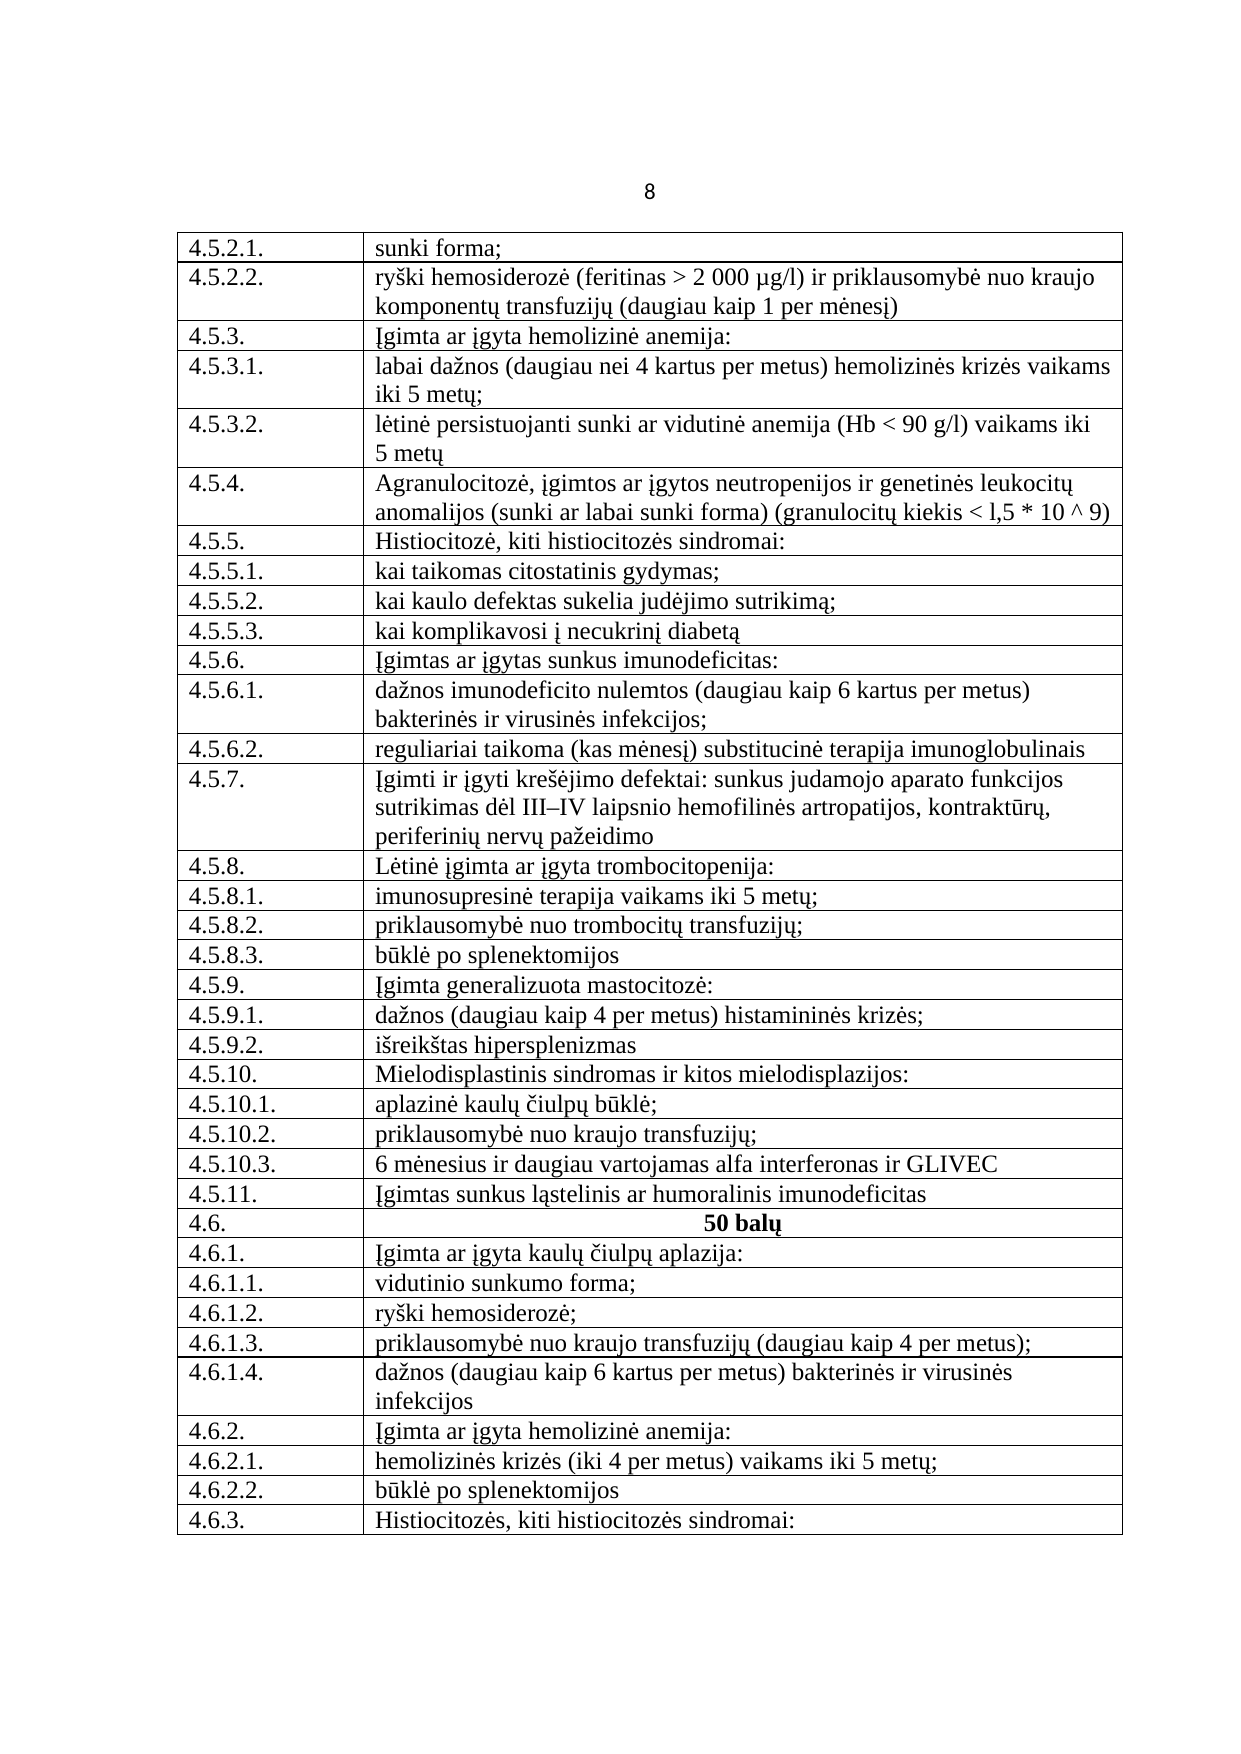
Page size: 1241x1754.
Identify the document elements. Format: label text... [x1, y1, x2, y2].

table_cell priklausomybė nuo kraujo transfuzijų; [364, 1119, 1122, 1148]
table_cell 4.5.5. [178, 526, 363, 555]
table_cell Agranulocitozė, įgimtos ar įgytos neutropenijos ir genetinės leukocitų anomalijos (sunki ar labai sunki forma) (granulocitų kiekis < l,5 * 10 ^ 9) [364, 468, 1122, 525]
table_cell 4.6.3. [178, 1505, 363, 1534]
table_cell Įgimta ar įgyta kaulų čiulpų aplazija: [364, 1238, 1122, 1267]
table_cell Įgimtas ar įgytas sunkus imunodeficitas: [364, 646, 1122, 674]
table_cell priklausomybė nuo kraujo transfuzijų (daugiau kaip 4 per metus); [364, 1328, 1122, 1356]
table_cell 4.6.2. [178, 1416, 363, 1445]
table_cell dažnos (daugiau kaip 6 kartus per metus) bakterinės ir virusinės infekcijos [364, 1358, 1122, 1415]
table_cell 4.6.1. [178, 1238, 363, 1267]
table_cell Įgimtas sunkus ląstelinis ar humoralinis imunodeficitas [364, 1179, 1122, 1207]
table_cell 4.6. [178, 1209, 363, 1237]
table_cell 4.5.3.1. [178, 351, 363, 408]
table_cell dažnos imunodeficito nulemtos (daugiau kaip 6 kartus per metus) bakterinės ir virusinės infekcijos; [364, 675, 1122, 733]
table_cell 4.5.6.2. [178, 734, 363, 763]
table_cell 4.5.6.1. [178, 675, 363, 733]
table_cell 4.5.6. [178, 646, 363, 674]
table_cell 4.5.10. [178, 1060, 363, 1088]
table_cell 4.5.9.1. [178, 1000, 363, 1029]
table_cell Histiocitozės, kiti histiocitozės sindromai: [364, 1505, 1122, 1534]
table_cell priklausomybė nuo trombocitų transfuzijų; [364, 911, 1122, 939]
table_cell 4.6.1.4. [178, 1358, 363, 1415]
table_cell 4.5.5.1. [178, 556, 363, 585]
table_cell dažnos (daugiau kaip 4 per metus) histamininės krizės; [364, 1000, 1122, 1029]
table_cell būklė po splenektomijos [364, 940, 1122, 969]
table_cell Įgimta ar įgyta hemolizinė anemija: [364, 321, 1122, 350]
table_cell 4.6.2.1. [178, 1446, 363, 1474]
table_cell 4.5.10.1. [178, 1089, 363, 1118]
table_cell 4.5.8.1. [178, 881, 363, 909]
table_cell 4.5.8.3. [178, 940, 363, 969]
table_cell hemolizinės krizės (iki 4 per metus) vaikams iki 5 metų; [364, 1446, 1122, 1474]
table_cell 4.5.2.2. [178, 263, 363, 320]
table_cell 4.5.5.3. [178, 616, 363, 644]
table_cell 4.5.10.3. [178, 1149, 363, 1178]
table_cell kai kaulo defektas sukelia judėjimo sutrikimą; [364, 586, 1122, 615]
table_cell Įgimta ar įgyta hemolizinė anemija: [364, 1416, 1122, 1445]
table_cell 4.5.3. [178, 321, 363, 350]
table_cell sunki forma; [364, 233, 1122, 261]
table_cell 4.5.8. [178, 851, 363, 880]
table_cell ryški hemosiderozė; [364, 1298, 1122, 1327]
table_cell 4.5.4. [178, 468, 363, 525]
table_cell 4.6.1.1. [178, 1268, 363, 1297]
table_cell imunosupresinė terapija vaikams iki 5 metų; [364, 881, 1122, 909]
table_cell 4.6.1.2. [178, 1298, 363, 1327]
table_cell 4.6.1.3. [178, 1328, 363, 1356]
table_cell reguliariai taikoma (kas mėnesį) substitucinė terapija imunoglobulinais [364, 734, 1122, 763]
table_cell 6 mėnesius ir daugiau vartojamas alfa interferonas ir GLIVEC [364, 1149, 1122, 1178]
table_cell aplazinė kaulų čiulpų būklė; [364, 1089, 1122, 1118]
table_cell 4.5.9.2. [178, 1030, 363, 1058]
table_cell 4.5.9. [178, 970, 363, 999]
table_cell 4.6.2.2. [178, 1476, 363, 1504]
table_cell 4.5.2.1. [178, 233, 363, 261]
table_cell lėtinė persistuojanti sunki ar vidutinė anemija (Hb < 90 g/l) vaikams iki 5 metų [364, 409, 1122, 467]
table_cell vidutinio sunkumo forma; [364, 1268, 1122, 1297]
table_cell būklė po splenektomijos [364, 1476, 1122, 1504]
table_cell 4.5.10.2. [178, 1119, 363, 1148]
table_cell Histiocitozė, kiti histiocitozės sindromai: [364, 526, 1122, 555]
table_cell Lėtinė įgimta ar įgyta trombocitopenija: [364, 851, 1122, 880]
table_cell Įgimta generalizuota mastocitozė: [364, 970, 1122, 999]
table_cell Mielodisplastinis sindromas ir kitos mielodisplazijos: [364, 1060, 1122, 1088]
table_cell kai komplikavosi į necukrinį diabetą [364, 616, 1122, 644]
table_cell Įgimti ir įgyti krešėjimo defektai: sunkus judamojo aparato funkcijos sutrikimas dėl III–IV laipsnio hemofilinės artropatijos, kontraktūrų, periferinių nervų pažeidimo [364, 764, 1122, 850]
table_cell 4.5.3.2. [178, 409, 363, 467]
table_cell 50 balų [364, 1209, 1122, 1237]
table_cell labai dažnos (daugiau nei 4 kartus per metus) hemolizinės krizės vaikams iki 5 metų; [364, 351, 1122, 408]
table_cell 4.5.11. [178, 1179, 363, 1207]
table_cell 4.5.8.2. [178, 911, 363, 939]
table_cell išreikštas hipersplenizmas [364, 1030, 1122, 1058]
table_cell ryški hemosiderozė (feritinas > 2 000 µg/l) ir priklausomybė nuo kraujo komponentų transfuzijų (daugiau kaip 1 per mėnesį) [364, 263, 1122, 320]
table_cell kai taikomas citostatinis gydymas; [364, 556, 1122, 585]
table_cell 4.5.5.2. [178, 586, 363, 615]
table_cell 4.5.7. [178, 764, 363, 850]
